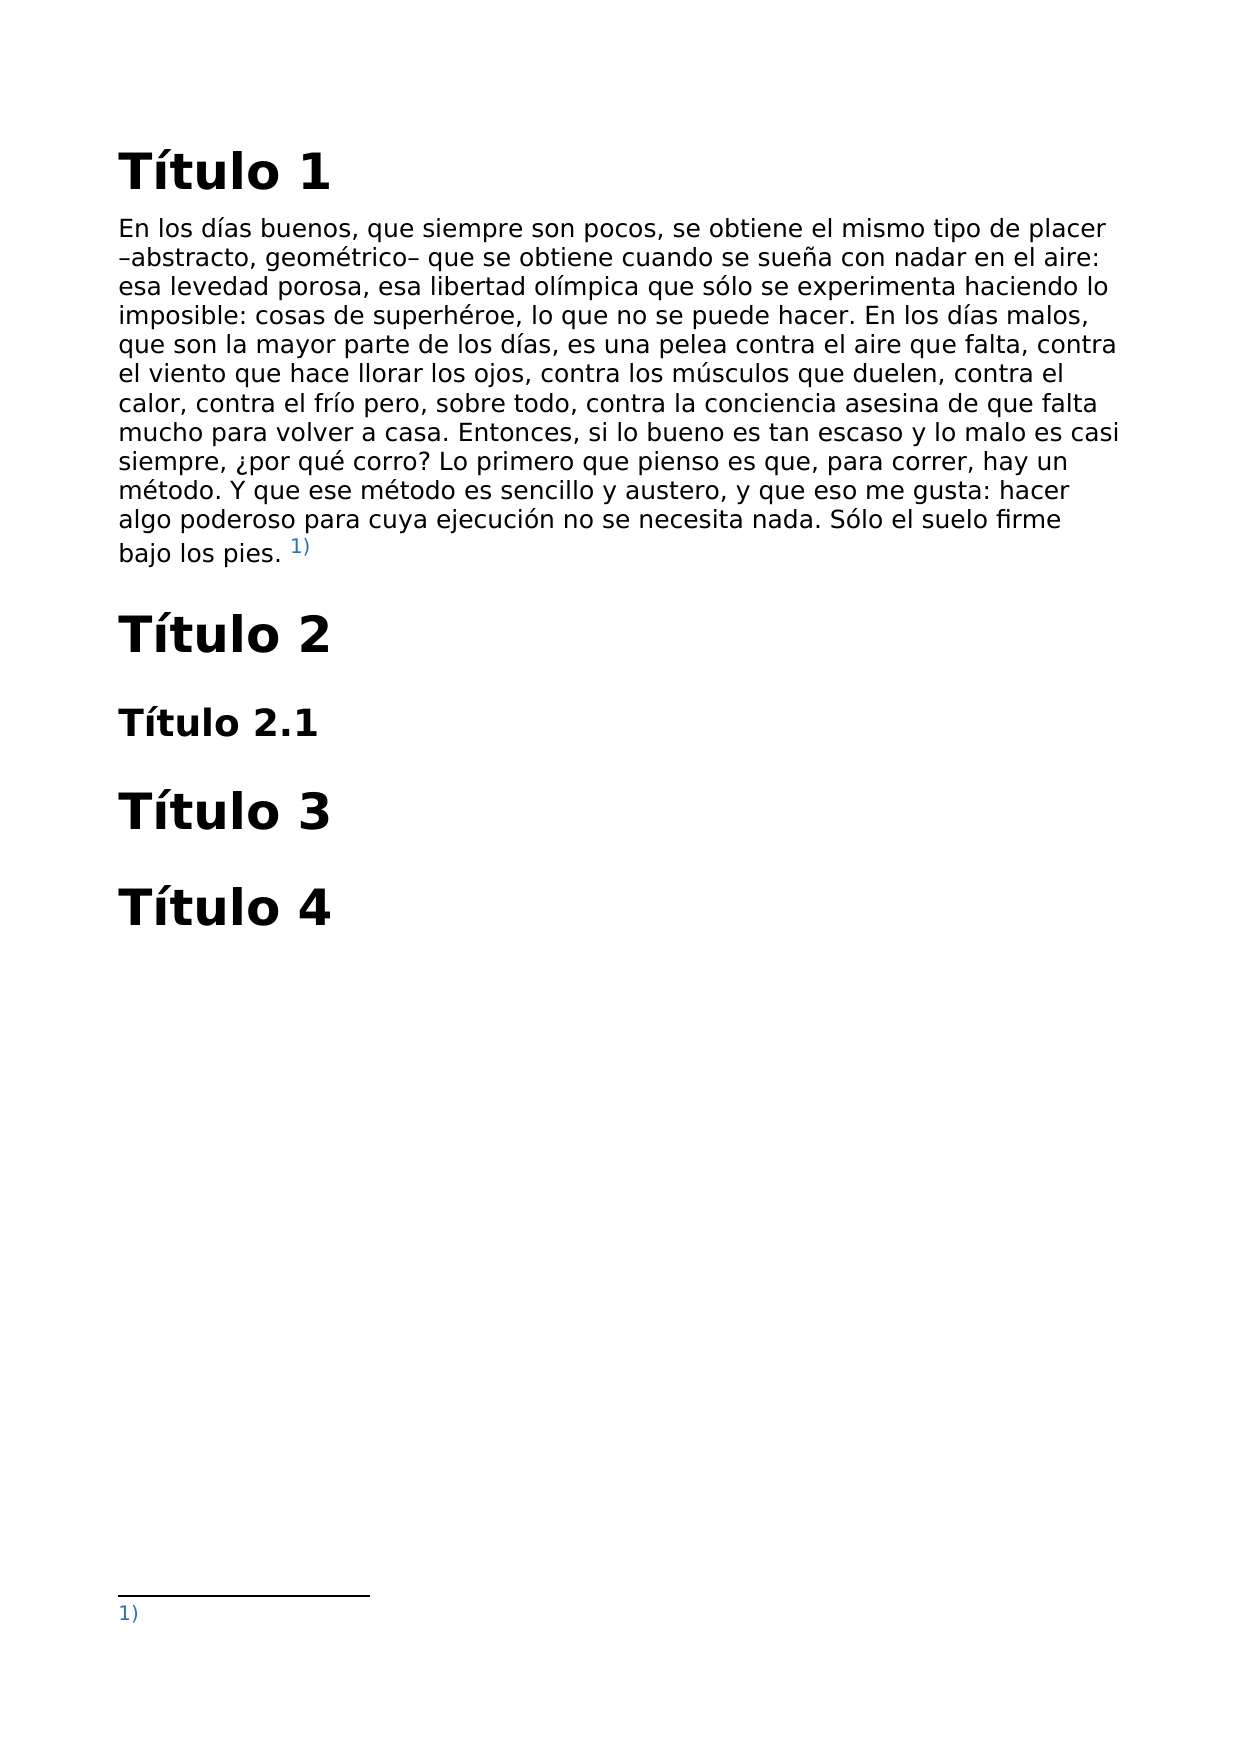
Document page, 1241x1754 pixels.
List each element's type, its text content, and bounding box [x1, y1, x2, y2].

subtitle Título 2.1 [118, 702, 1122, 746]
subtitle Título 3 [118, 783, 1122, 841]
subtitle Título 1 [118, 143, 1122, 201]
text En los días buenos, que siempre son pocos, se obtiene el mismo tipo de placer –abstracto, geométrico– que se obtiene cuando se sueña con nadar en el aire: esa levedad porosa, esa libertad olímpica que sólo se experimenta haciendo lo imposible: cosas de superhéroe, lo que no se puede hacer. En los días malos, que son la mayor parte de los días, es una pelea contra el aire que falta, contra el viento que hace llorar los ojos, contra los músculos que duelen, contra el calor, contra el frío pero, sobre todo, contra la conciencia asesina de que falta mucho para volver a casa. Entonces, si lo bueno es tan escaso y lo malo es casi siempre, ¿por qué corro? Lo primero que pienso es que, para correr, hay un método. Y que ese método es sencillo y austero, y que eso me gusta: hacer algo poderoso para cuya ejecución no se necesita nada. Sólo el suelo firme bajo los pies. [118, 214, 1122, 569]
subtitle Título 4 [118, 879, 1122, 937]
subtitle Título 2 [118, 606, 1122, 664]
